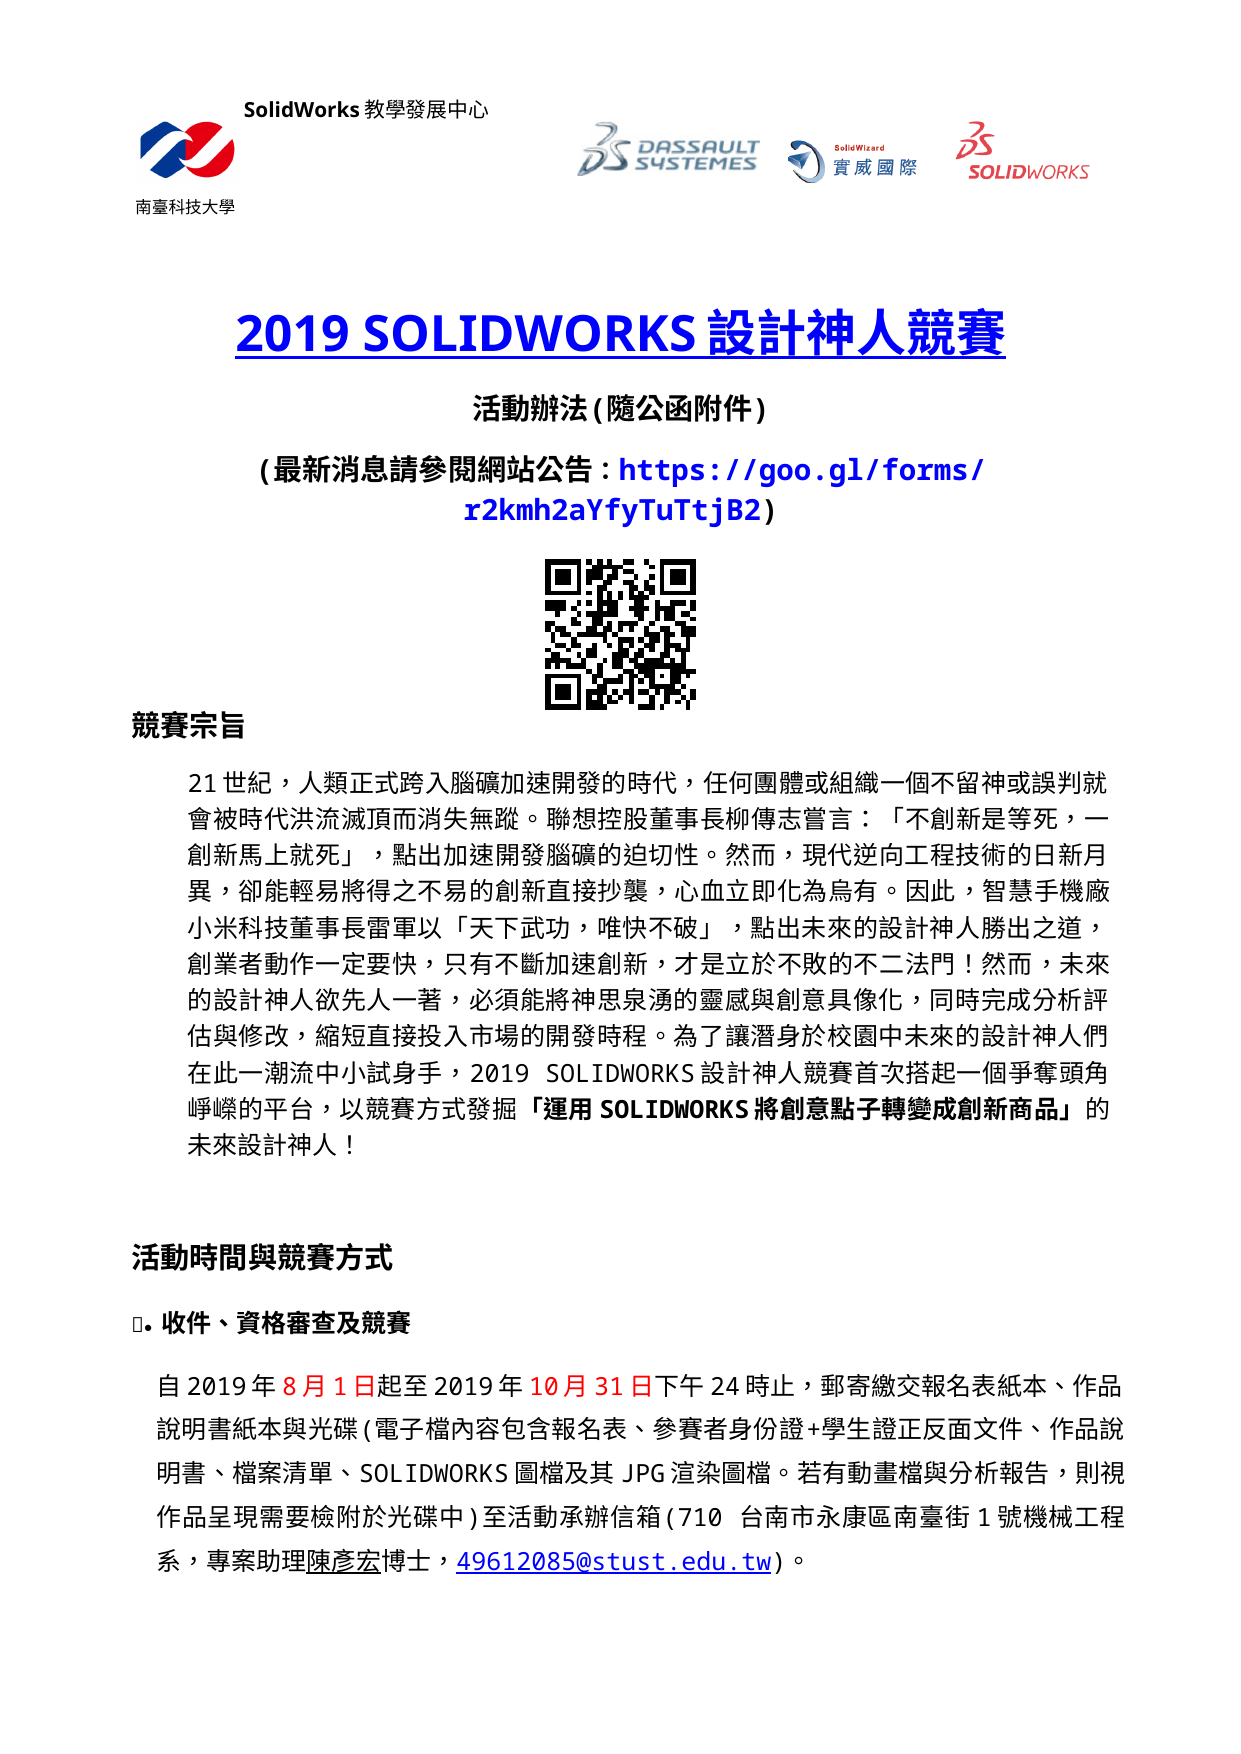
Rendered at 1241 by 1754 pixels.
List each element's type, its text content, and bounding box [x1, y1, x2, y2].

text (最新消息請參閱網站公告：https://goo.gl/forms/r2kmh2aYfyTuTtjB2) [131, 446, 1110, 528]
table_header 活動時間與競賽方式 ● 收件、資格審查及競賽 自2019年8月1日起至2019年10月31日下午24時止，郵寄繳交報名表紙本、作品說明書紙本與光碟(電子檔內容包含報名表、參賽者身份證+學生證正反面文件、作品說明書、檔案清單、SOLIDWORKS圖檔及其JPG渲染圖檔。若有動畫檔與分析報告，則視作品呈現需要檢附於光碟中)至活動承辦信箱(710 台南市永康區南臺街1號機械工程系，專案助理陳彥宏博士，49612085@stust.edu.tw)。 ● 競賽組別分類 1. 高中以下類組(含高職)：參賽作品需解決既有問題或改善現有產品，並符合以下任一屬性 (1) 日常生活 (2) 特定產業 2. 大專以上類組(含研究所)：參賽作品需解決既有問題或改善現有產品，並符合以下任一屬性 (1) 日常生活 (2) 特定產業 (3) 創新技術 ● 競賽結果公布與頒獎典禮 2019年11月18日公布競賽入圍結果，前三名得獎者於2019年11月23日上午10時至南臺科技大學參加頒獎典禮，需進行5分鐘簡報講解。入圍即得獎，得獎名次將於頒獎當天11月23日當場揭露，得獎團隊需至少推派至少兩位隊員(可含指導老師)參加頒獎典禮，未出席者視同自動放棄，將取消其得獎資格。(如遇颱風或地震等不可抗力之天災，得順延一週舉行) 參賽資格 舉凡熟稔SOLIDWORKS的在校學生(2019年10月前仍保留學籍者)皆歡迎組隊報名參加。每隊人數以1~4人為限，每隊需設有隊長一名，以及1~2位指導老師，並以隊長作為聯絡窗口。 繳交文件與資料 收件及資格審查 1. 2019 SOLIDWORKS設計神人競賽報名表 (電子檔) ● 報名表單下載路徑： 南臺科技大學首頁→學術單位→機械工程系→最新消息→競賽相關訊息→2018 SOLIDWORKS設計神人競賽 2. 參賽資格證明：學生證與身分證正反面數位照片 (電子檔，可掃描或手機拍攝，但內容須清晰。) 備註：此資料僅為確認參賽資格，主辦單位承諾將不挪作他用。 3. 光碟封面請註明：隊伍名稱、組員姓名、指導老師姓名  ● 請將所有資料(電子檔內容包含報名表、參賽者身份證明文件、作品說明書、檔案清單、SOLIDWORKS圖檔及其JPG渲染圖檔。若有動畫檔、實體影像與分析報告，則視作品呈現需要檢附於光碟中)整合為一份資料夾，名稱請註明：2019 SOLIDWORKS設計神人競賽-隊伍名稱-隊長姓名，連同書面資料(報名表與作品說明書紙本)寄至承辦人專案助理陳彥宏博士信箱(地址：710 臺南市永康區南臺街1號機械工程系)。 注意事項： (1) 作品說明書以A4大小10頁為限，格式綱目如下 (I) 封面: 作品、隊伍與組員名稱 (II) 創作理念 (III) 設計內涵與圖面(或實體)解說 (IV) 實際應用與延伸價值性 (2) JPG渲染圖檔將作為最終決選評審評定的參考資料之一 (3) 動畫檔尺寸為4:3，影片長度3分鐘以內 (4) 提供分析報告者可獲得初選總分1至3分的加分，依報告內容完整度而定 (5) 實體組須以至少6張各種角度相機拍攝的影像檔展現，而實體成品得以3D 列印施作 評審標準 ● 資格審查及評審方式 1. 參賽者資格以書面審查為主，除了鼓勵參賽者預先上網登錄以加速審核資格之外，同時宜確認是否以合法SOLIDWORKS軟體產出作品。參賽作品內容審查則以參賽隊伍電子檔進行實質審查，實體作品須以至少6張各種角度相機拍攝的影像檔展現，針對設計與分析完整性、創作議題與精神、技術創新與新穎性、可製造性與價值等，進行評審參賽作品之作業。設計類作品如有實體作品或分析文件內容者，享有額外加分之優待。 2. 預計11月18日公佈獲獎團隊，並以e-mail寄送獲獎通知書和頒獎典禮說明。獲獎團隊請於收到通知書之日起至11月21日下午24時止，繳交頒獎典禮參加人員名單。 ● 評審內容與評分標準 1. 創新性(40%) 2. 完整性(10%) 3. 技術難易度(20%) 4. 實際應用與延伸價值性(30%) 評選過程中，各項分數加總後，依總分高低排序。頒獎當天得獎者需將實體(高中組以3D列印成品)陳列展示。參加大專組競賽的團隊，若有繳交分析報告者，將視報告內容的完整性，總分加1至3分。若評選結果有兩件以上同分，則由評審委員決議，評選出得獎隊伍。 獎勵辦法 高中以下設計類組(3D列印呈現可額外加分) 1. 金牌獎一名，獎金叁仟元、團隊各員及指導老師頒發「2019 SOLIDWORKS設計神人競賽國高中/高職組 金牌獎」獎狀乙只。 2. 銀牌獎一名，獎金壹仟伍佰元、團隊各員及指導老師頒發「2019 SOLIDWORKS設計神人競賽國高中/高職組 銀牌獎」獎狀乙只。 3. 銅牌獎一名，獎金伍佰元、團隊各員及指導老師頒發「2019 SOLIDWORKS設計神人競賽國高中以下類組 銅牌獎」獎狀乙只。 4. 優選獎一名，團隊各員及指導老師頒發「2019 SOLIDWORKS設計神人競賽國高中以下類組 優選獎」獎狀乙只。 5. 佳作獎三名，每隊團隊各員及指導老師頒發「2019 SOLIDWORKS設計神人競賽國高中以下類組 佳作獎」獎狀乙只。 大專以上設計類組(3D列印呈現可額外加分) 1. 金牌獎一名，獎金捌仟元、學生團隊各員及指導老師頒發「2019 SOLIDWORKS設計神人競賽大專以上設計類組 金牌獎」獎狀乙只。 2. 銀牌獎一名，獎金肆仟元、學生團隊各員及指導老師頒發「2019 SOLIDWORKS設計神人競賽大專以上設計類組 銀牌獎」獎狀乙只。 3. 銅牌獎一名，獎金壹仟伍佰元、學生團隊各員及指導老師頒發「2019 SOLIDWORKS設計神人競賽大專以上設計類組 銅牌獎」獎狀乙只。 4. 優選獎一名，學生團隊各員及指導老師頒發「2019 SOLIDWORKS設計神人競賽大專以上設計類組 優選獎」獎狀乙只。 5. 佳作獎三名，每隊團隊各員及指導老師頒發「2019 SOLIDWORKS設計神人競賽大專以上設計類組 佳作獎」獎狀乙只。 大專以上實體類組 1. 金牌獎一名，獎金玖仟元、學生團隊各員及指導老師頒發「2019 SOLIDWORKS設計神人競賽大專以上實體類組 金牌獎」獎狀乙只。 2. 銀牌獎一名，獎金伍仟元、學生團隊各員及指導老師頒發「2019 SOLIDWORKS設計神人競賽大專以上實體類組 銀牌獎」獎狀乙只。 3. 銅牌獎一名，獎金貳仟元、學生團隊各員及指導老師頒發「2019 SOLIDWORKS設計神人競賽大專以上實體類組 銅牌獎」獎狀乙只。 4. 優選獎一名，學生團隊各員及指導老師頒發「2019 SOLIDWORKS設計神人競賽大專以上實體類組 優選獎」獎狀乙只。 5. 佳作獎三名，每隊團隊各員及指導老師頒發「2019 SOLIDWORKS設計神人競賽大專以上實體類組 佳作獎」獎狀乙只。 贊助單位 實威國際股份有限公司 主辦單位 南臺科技大學工學院機械工程系SOLIDWORKS教學發展中心 聯絡電話：06-2533131轉3546，陳彥宏博士，E-mail：49612085@stust.edu.tw 指導單位 南臺科技大學教學發展中心(教育部高教深耕計畫) 注意事項 ● 參賽者於活動前皆需詳細閱讀「活動辦法」，並且接受本活動辦法之各項規定。若有登錄資料不實或違反本活動各項規範者，即自動喪失參加資格；如為得獎者，將取消其得獎資格。 ● 參賽者於活動期間內，請密切注意競賽官網公告及所提供之聯絡電子信箱訊息。 ● 參賽者須確保軟體與作品版權之合法性，並確實為所屬之作品，不得有冒用或盜用任何第三人之資料，如有不實情事將被取消參賽資格，一切法律責任概由參賽者自行負責。 ● 參賽者投稿作品之著作權將同意提供主辦單位做為日後活動之轉載刊登、連結或引述部份內容之使用。並且同意主辦單位將您的真實姓名、郵寄地址及聯絡電話做為贈獎(寄)發資料處理之用。 ● 如本活動因不可抗力之因素無法執行時，主辦單位有權決定取消、終止、修改或暫停本活動與延遲得獎公告。 ● 本辦法如有未盡事宜，得隨時補充或修正，將以主辦單位通知及競賽官網最新公告為準；主辦單位對於活動內容及獎項保有修改及最後解釋之權利。 ● 獲獎隊伍之健保補充費會自動由贊助經費中預先提撥，而獎金則以現金或禮券發放。 [131, 1215, 1126, 1577]
text 2019 SOLIDWORKS設計神人競賽 [131, 294, 1110, 366]
text 活動辦法(隨公函附件) [131, 385, 1110, 428]
